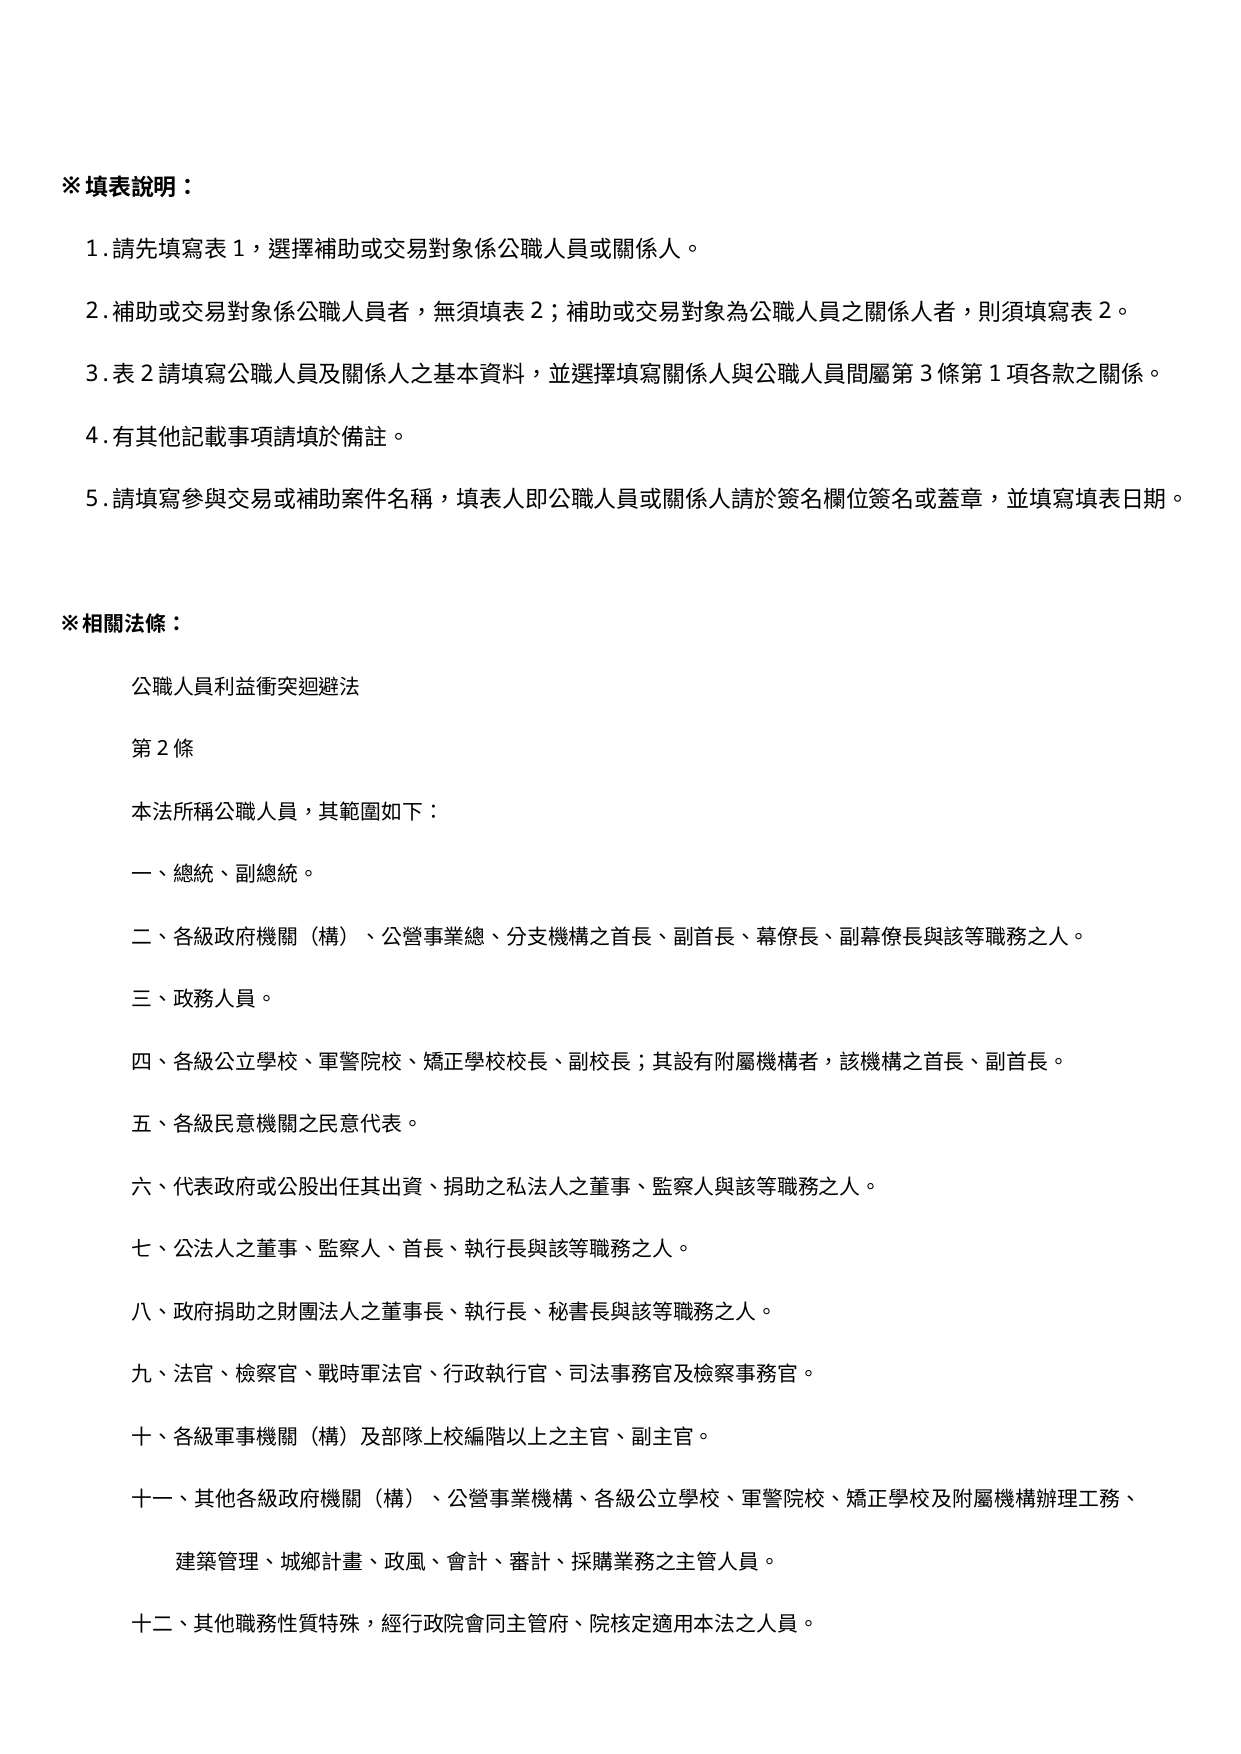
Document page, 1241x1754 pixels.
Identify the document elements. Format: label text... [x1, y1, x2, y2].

text 三、政務人員。 [131, 956, 1144, 1018]
text 六、代表政府或公股出任其出資、捐助之私法人之董事、監察人與該等職務之人。 [131, 1143, 1144, 1206]
text 公職人員利益衝突迴避法 [131, 643, 1144, 706]
text 第2條 [131, 706, 1144, 768]
text 九、法官、檢察官、戰時軍法官、行政執行官、司法事務官及檢察事務官。 [131, 1331, 1144, 1393]
text 本法所稱公職人員，其範圍如下： [131, 768, 1144, 831]
text ※相關法條： [57, 581, 1237, 643]
text 八、政府捐助之財團法人之董事長、執行長、秘書長與該等職務之人。 [131, 1268, 1144, 1331]
text 1.請先填寫表1，選擇補助或交易對象係公職人員或關係人。 [57, 206, 1237, 268]
text 3.表2請填寫公職人員及關係人之基本資料，並選擇填寫關係人與公職人員間屬第3條第1項各款之關係。 [57, 331, 1237, 393]
text 2.補助或交易對象係公職人員者，無須填表2；補助或交易對象為公職人員之關係人者，則須填寫表2。 [57, 268, 1237, 331]
text 五、各級民意機關之民意代表。 [131, 1081, 1144, 1143]
text 二、各級政府機關（構）、公營事業總、分支機構之首長、副首長、幕僚長、副幕僚長與該等職務之人。 [131, 893, 1144, 956]
text 四、各級公立學校、軍警院校、矯正學校校長、副校長；其設有附屬機構者，該機構之首長、副首長。 [131, 1018, 1144, 1081]
text 七、公法人之董事、監察人、首長、執行長與該等職務之人。 [131, 1206, 1144, 1268]
text 十一、其他各級政府機關（構）、公營事業機構、各級公立學校、軍警院校、矯正學校及附屬機構辦理工務、建築管理、城鄉計畫、政風、會計、審計、採購業務之主管人員。 [131, 1456, 1144, 1581]
text 5.請填寫參與交易或補助案件名稱，填表人即公職人員或關係人請於簽名欄位簽名或蓋章，並填寫填表日期。 [57, 456, 1237, 518]
text ※填表說明： [57, 143, 1144, 206]
text 4.有其他記載事項請填於備註。 [57, 393, 1237, 456]
text 十、各級軍事機關（構）及部隊上校編階以上之主官、副主官。 [131, 1393, 1144, 1456]
text 十二、其他職務性質特殊，經行政院會同主管府、院核定適用本法之人員。 [131, 1581, 1144, 1643]
text 一、總統、副總統。 [131, 831, 1144, 893]
